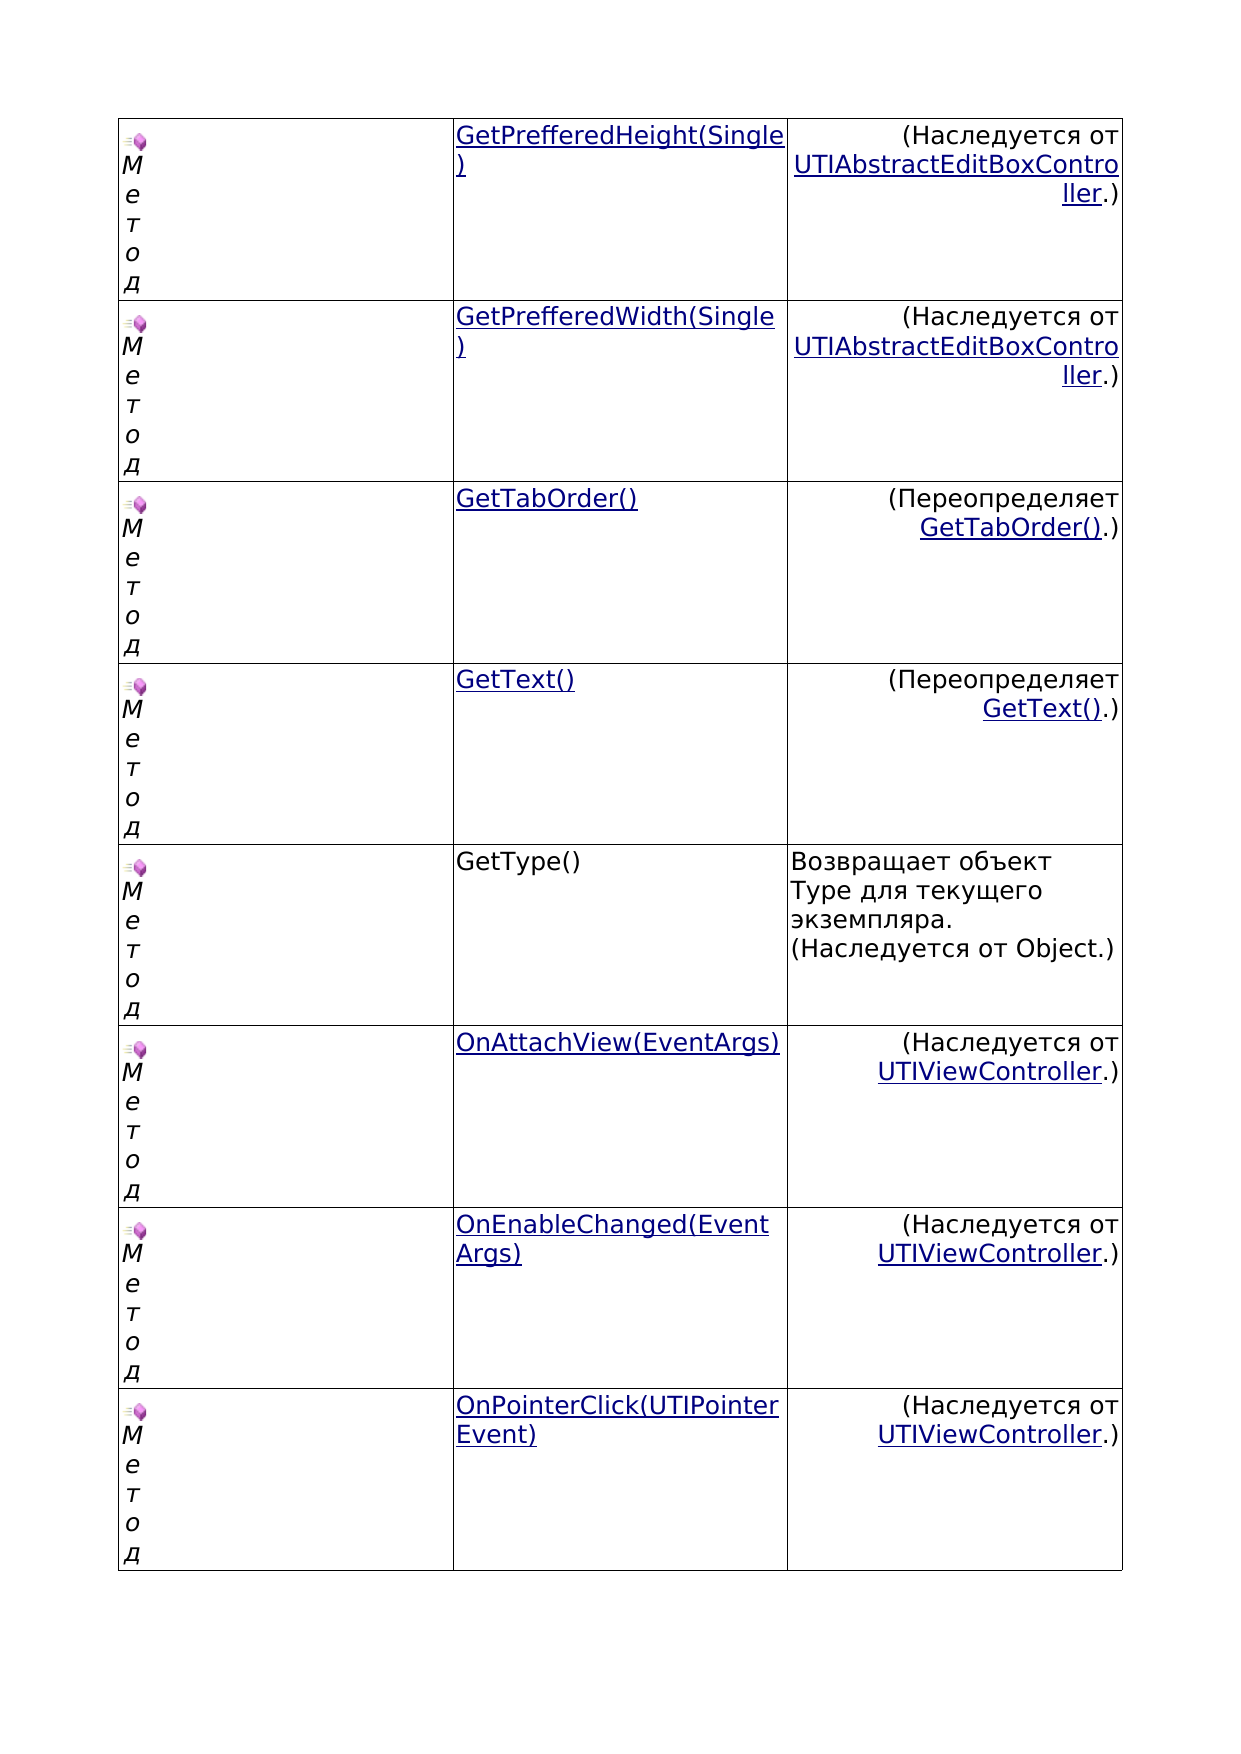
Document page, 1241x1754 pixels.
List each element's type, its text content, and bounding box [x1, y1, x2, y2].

table_cell (Наследуется от UTIViewController.) [788, 1026, 1122, 1207]
table_cell GetType() [454, 845, 787, 1025]
table_cell [119, 119, 453, 299]
table_cell [119, 301, 453, 481]
table_cell OnPointerClick(UTIPointerEvent) [454, 1389, 787, 1570]
table_cell (Переопределяет GetText().) [788, 664, 1122, 844]
picture [121, 133, 147, 151]
table_cell GetPrefferedHeight(Single) [454, 119, 787, 299]
table_cell [119, 1389, 453, 1570]
table_cell [119, 482, 453, 662]
picture [121, 859, 147, 877]
table_cell GetPrefferedWidth(Single) [454, 301, 787, 481]
table_cell (Наследуется от UTIAbstractEditBoxController.) [788, 301, 1122, 481]
table_cell Возвращает объект Type для текущего экземпляра. (Наследуется от Object.) [788, 845, 1122, 1025]
table_cell [119, 1026, 453, 1207]
picture [121, 1403, 147, 1421]
picture [121, 1041, 147, 1059]
table_cell GetText() [454, 664, 787, 844]
table_cell GetTabOrder() [454, 482, 787, 662]
picture [121, 1222, 147, 1240]
table_cell (Наследуется от UTIViewController.) [788, 1389, 1122, 1570]
picture [121, 678, 147, 696]
table_cell OnAttachView(EventArgs) [454, 1026, 787, 1207]
table_cell (Наследуется от UTIViewController.) [788, 1208, 1122, 1388]
table_cell (Переопределяет GetTabOrder().) [788, 482, 1122, 662]
picture [121, 315, 147, 333]
table_cell [119, 845, 453, 1025]
table_cell OnEnableChanged(EventArgs) [454, 1208, 787, 1388]
picture [121, 496, 147, 514]
table_cell [119, 664, 453, 844]
table_cell [119, 1208, 453, 1388]
table_cell (Наследуется от UTIAbstractEditBoxController.) [788, 119, 1122, 299]
